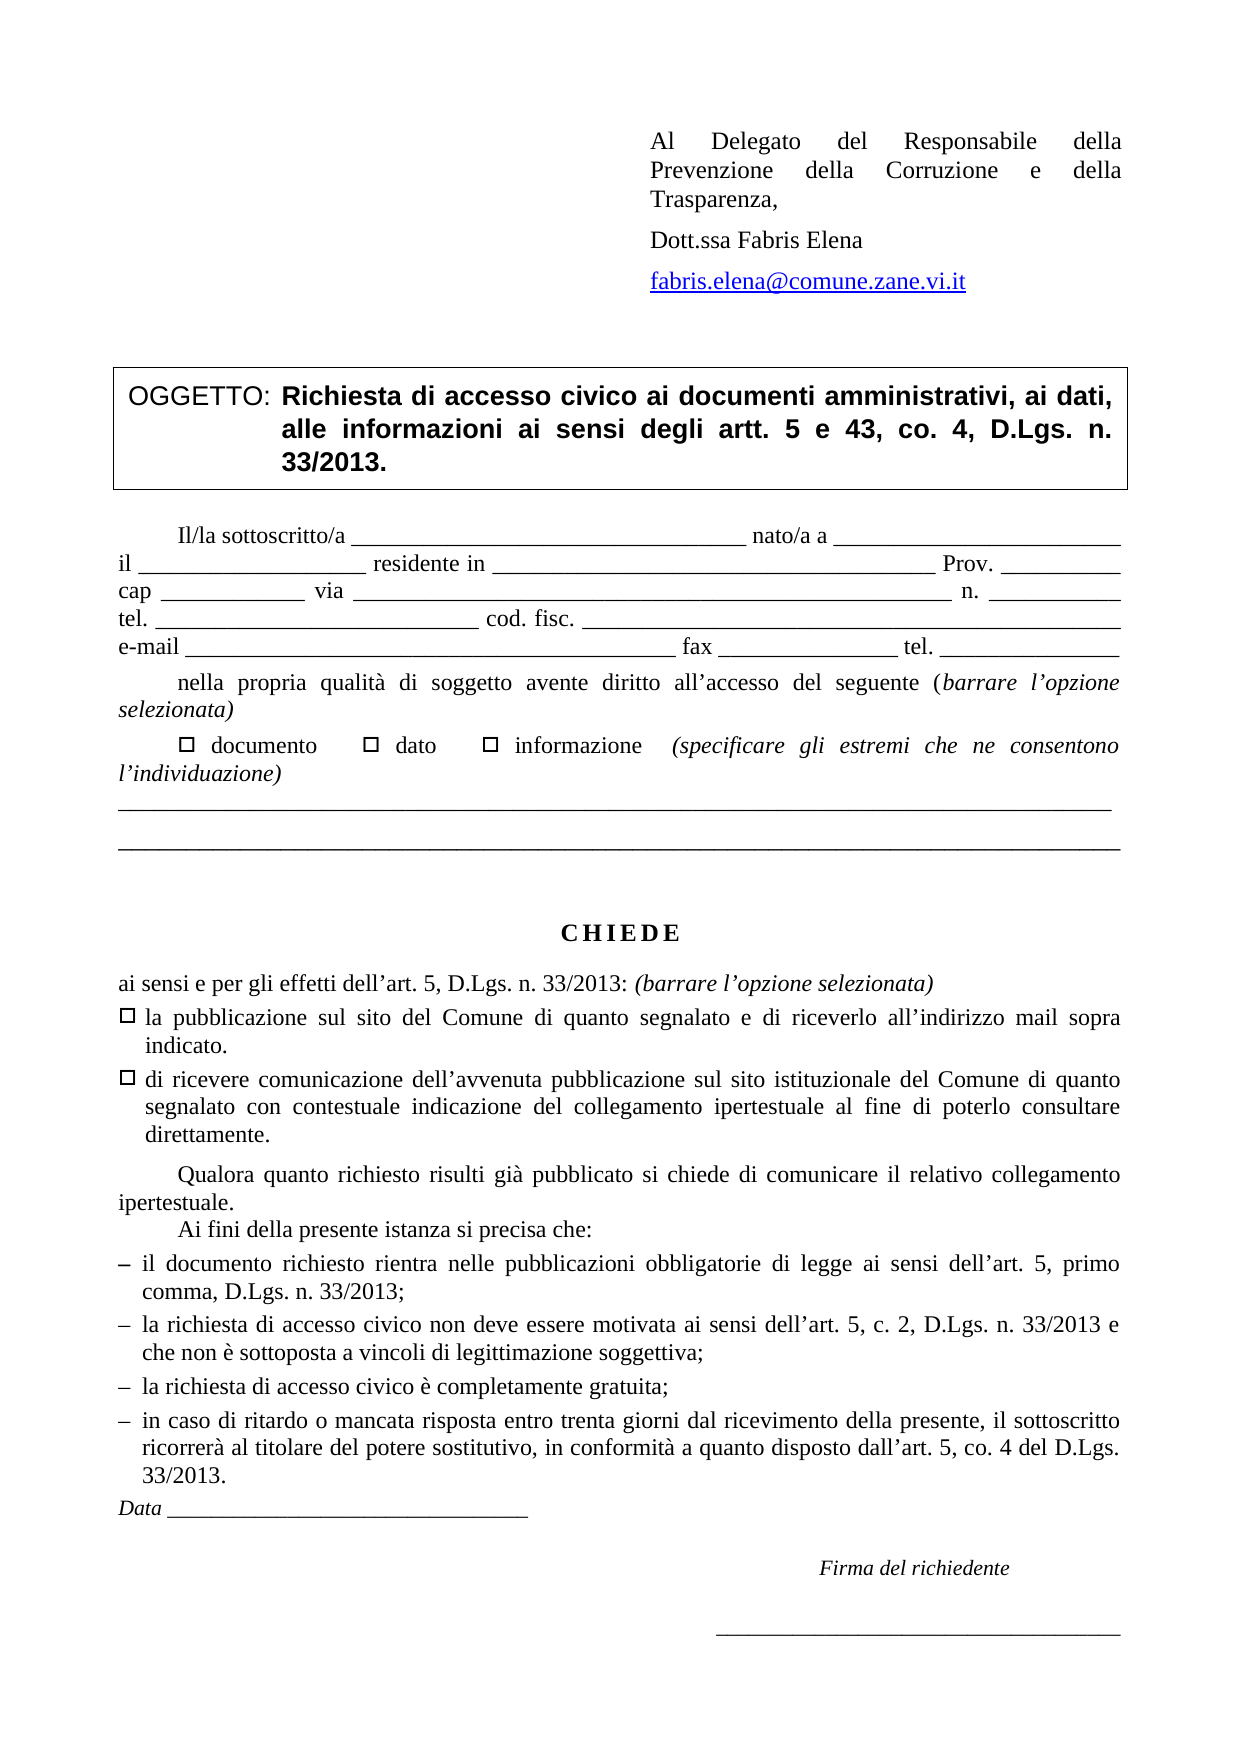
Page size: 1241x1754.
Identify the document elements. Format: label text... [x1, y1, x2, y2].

text ai sensi e per gli effetti dell’art. 5, D.Lgs. n. 33/2013: (barrare l’opzione selezionata) [118, 969, 1122, 997]
text Qualora quanto richiesto risulti già pubblicato si chiede di comunicare il relativo collegamento ipertestuale. [118, 1160, 1122, 1215]
table_header OGGETTO: Richiesta di accesso civico ai documenti amministrativi, ai dati, alle informazioni ai sensi degli artt. 5 e 43, co. 4, D.Lgs. n. 33/2013. [114, 368, 1127, 489]
text fabris.elena@comune.zane.vi.it [650, 266, 1122, 295]
text __________________________________________________________________________ [118, 822, 1122, 853]
text  la pubblicazione sul sito del Comune di quanto segnalato e di riceverlo all’indirizzo mail sopra indicato. [118, 1003, 1122, 1058]
text Al Delegato del Responsabile della Prevenzione della Corruzione e della Trasparenza, [650, 126, 1122, 212]
text CHIEDE [118, 918, 1122, 946]
text  di ricevere comunicazione dell’avvenuta pubblicazione sul sito istituzionale del Comune di quanto segnalato con contestuale indicazione del collegamento ipertestuale al fine di poterlo consultare direttamente. [118, 1065, 1122, 1147]
text – il documento richiesto rientra nelle pubblicazioni obbligatorie di legge ai sensi dell’art. 5, primo comma, D.Lgs. n. 33/2013; [118, 1249, 1122, 1304]
text – in caso di ritardo o mancata risposta entro trenta giorni dal ricevimento della presente, il sottoscritto ricorrerà al titolare del potere sostitutivo, in conformità a quanto disposto dall’art. 5, co. 4 del D.Lgs. 33/2013. [118, 1406, 1122, 1489]
text nella propria qualità di soggetto avente diritto all’accesso del seguente (barrare l’opzione selezionata) [118, 668, 1122, 723]
text Data _________________________________ [118, 1495, 1122, 1520]
text – la richiesta di accesso civico è completamente gratuita; [118, 1372, 1122, 1399]
text _____________________________________ [118, 1613, 1122, 1639]
text Il/la sottoscritto/a _________________________________ nato/a a ________________________ il ___________________ residente in _____________________________________ Prov. __________ cap ____________ via __________________________________________________ n. ___________ tel. ___________________________ cod. fisc. _____________________________________________ e-mail _________________________________________ fax _______________ tel. _______________ [118, 521, 1122, 659]
text  documento  dato  informazione (specificare gli estremi che ne consentono l’individuazione) ___________________________________________________________________________________ [118, 731, 1122, 814]
text Ai fini della presente istanza si precisa che: [118, 1215, 1122, 1243]
text Dott.ssa Fabris Elena [650, 225, 1122, 254]
text Firma del richiedente [118, 1555, 1122, 1580]
text – la richiesta di accesso civico non deve essere motivata ai sensi dell’art. 5, c. 2, D.Lgs. n. 33/2013 e che non è sottoposta a vincoli di legittimazione soggettiva; [118, 1311, 1122, 1366]
